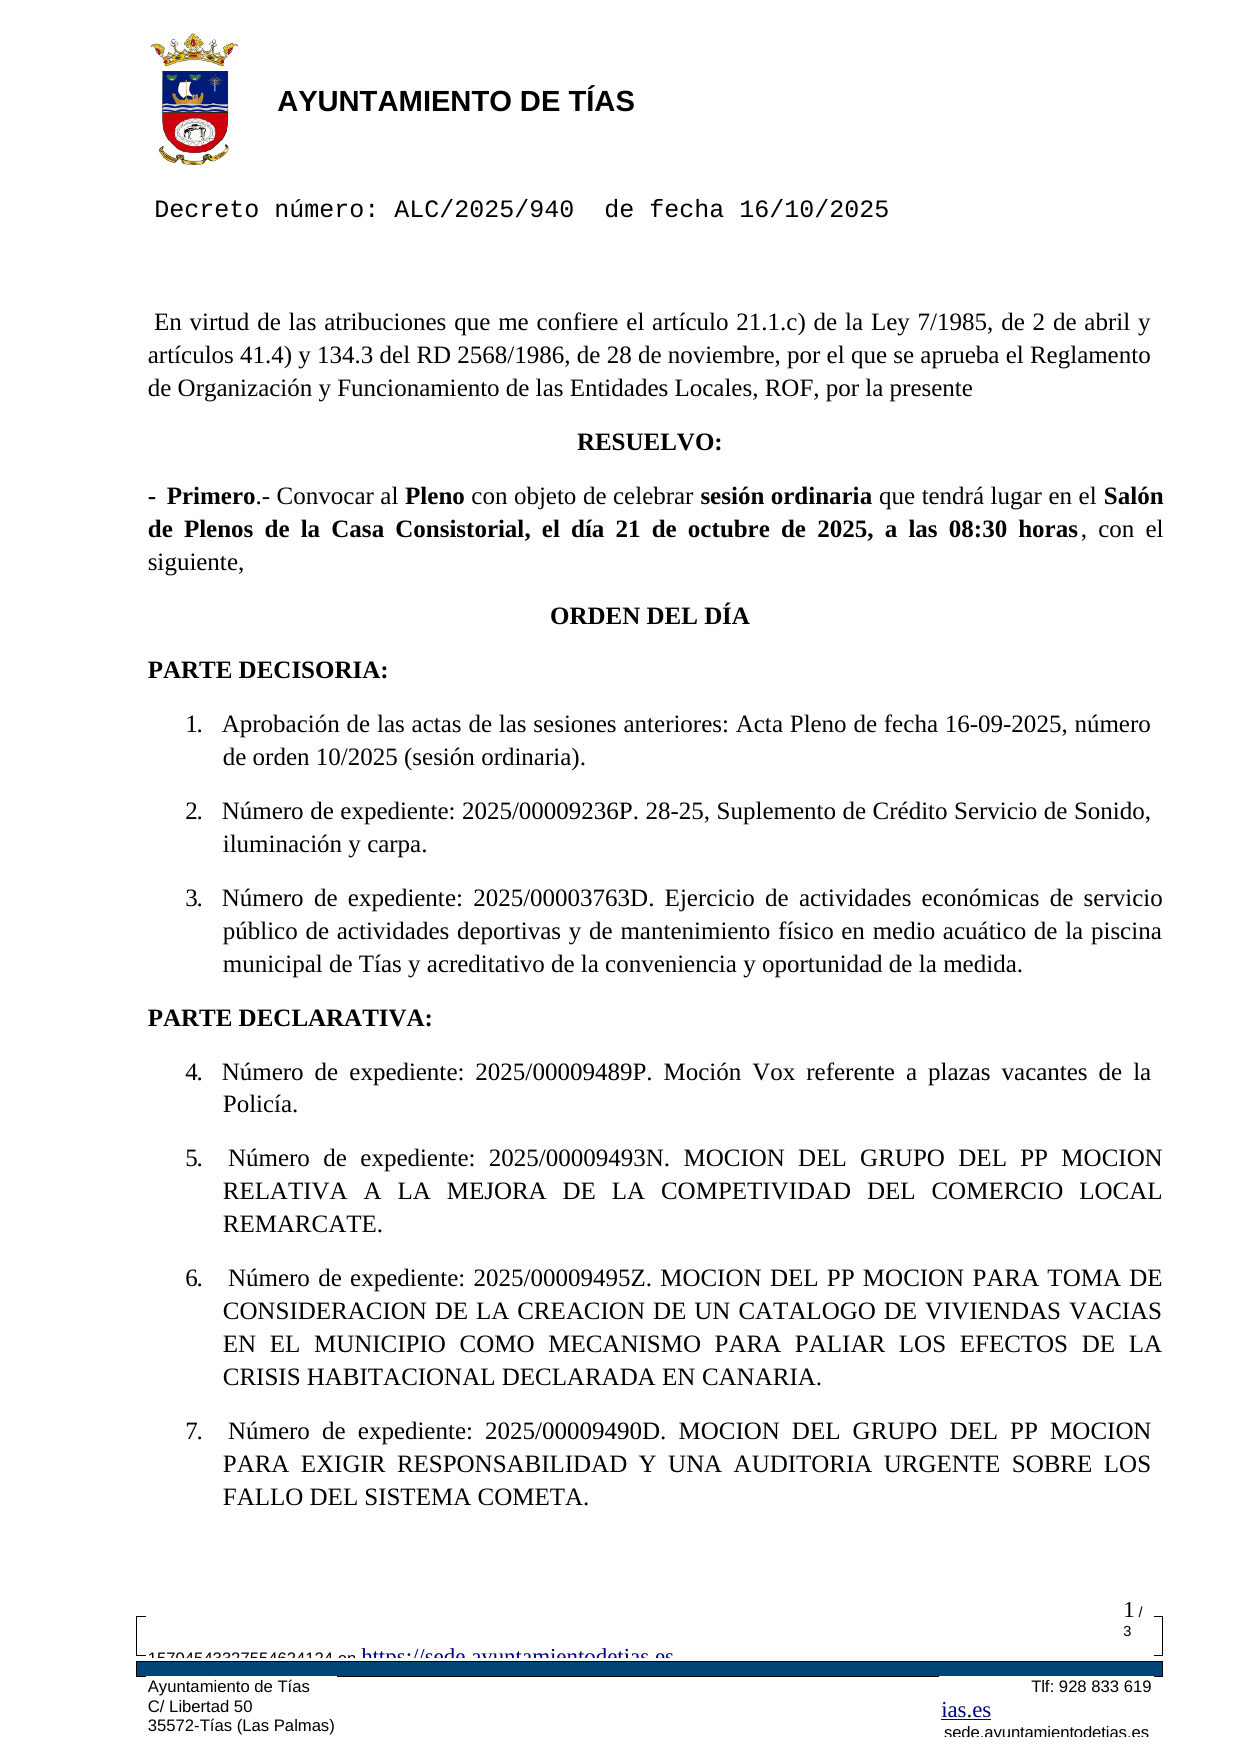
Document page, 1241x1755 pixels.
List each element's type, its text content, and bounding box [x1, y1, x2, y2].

text Decreto número: ALC/2025/940 de fecha 16/10/2025 [154, 196, 1163, 224]
list Número de expediente: 2025/00009495Z. MOCION DEL PP MOCION PARA TOMA DE CONSIDERACION DE LA CREACION DE UN CATALOGO DE VIVIENDAS VACIAS EN EL MUNICIPIO COMO MECANISMO PARA PALIAR LOS EFECTOS DE LA CRISIS HABITACIONAL DECLARADA EN CANARIA. [185, 1263, 1163, 1391]
text PARTE DECISORIA: [148, 655, 1163, 684]
list Aprobación de las actas de las sesiones anteriores: Acta Pleno de fecha 16-09-2025, número de orden 10/2025 (sesión ordinaria). [185, 709, 1152, 771]
list Número de expediente: 2025/00003763D. Ejercicio de actividades económicas de servicio público de actividades deportivas y de mantenimiento físico en medio acuático de la piscina municipal de Tías y acreditativo de la conveniencia y oportunidad de la medida. [185, 883, 1163, 977]
text En virtud de las atribuciones que me confiere el artículo 21.1.c) de la Ley 7/1985, de 2 de abril y artículos 41.4) y 134.3 del RD 2568/1986, de 28 de noviembre, por el que se aprueba el Reglamento de Organización y Funcionamiento de las Entidades Locales, ROF, por la presente [148, 307, 1152, 402]
list Primero.- Convocar al Pleno con objeto de celebrar sesión ordinaria que tendrá lugar en el Salón de Plenos de la Casa Consistorial, el día 21 de octubre de 2025, a las 08:30 horas, con el siguiente, [148, 481, 1163, 576]
list Número de expediente: 2025/00009490D. MOCION DEL GRUPO DEL PP MOCION PARA EXIGIR RESPONSABILIDAD Y UNA AUDITORIA URGENTE SOBRE LOS FALLO DEL SISTEMA COMETA. [185, 1416, 1152, 1511]
list Número de expediente: 2025/00009489P. Moción Vox referente a plazas vacantes de la Policía. [185, 1057, 1152, 1118]
subtitle PARTE DECLARATIVA: [148, 1003, 1163, 1031]
list Número de expediente: 2025/00009236P. 28-25, Suplemento de Crédito Servicio de Sonido, iluminación y carpa. [185, 796, 1152, 858]
subtitle ORDEN DEL DÍA [548, 601, 752, 630]
list Número de expediente: 2025/00009493N. MOCION DEL GRUPO DEL PP MOCION RELATIVA A LA MEJORA DE LA COMPETIVIDAD DEL COMERCIO LOCAL REMARCATE. [185, 1143, 1163, 1238]
subtitle RESUELVO: [548, 427, 752, 456]
